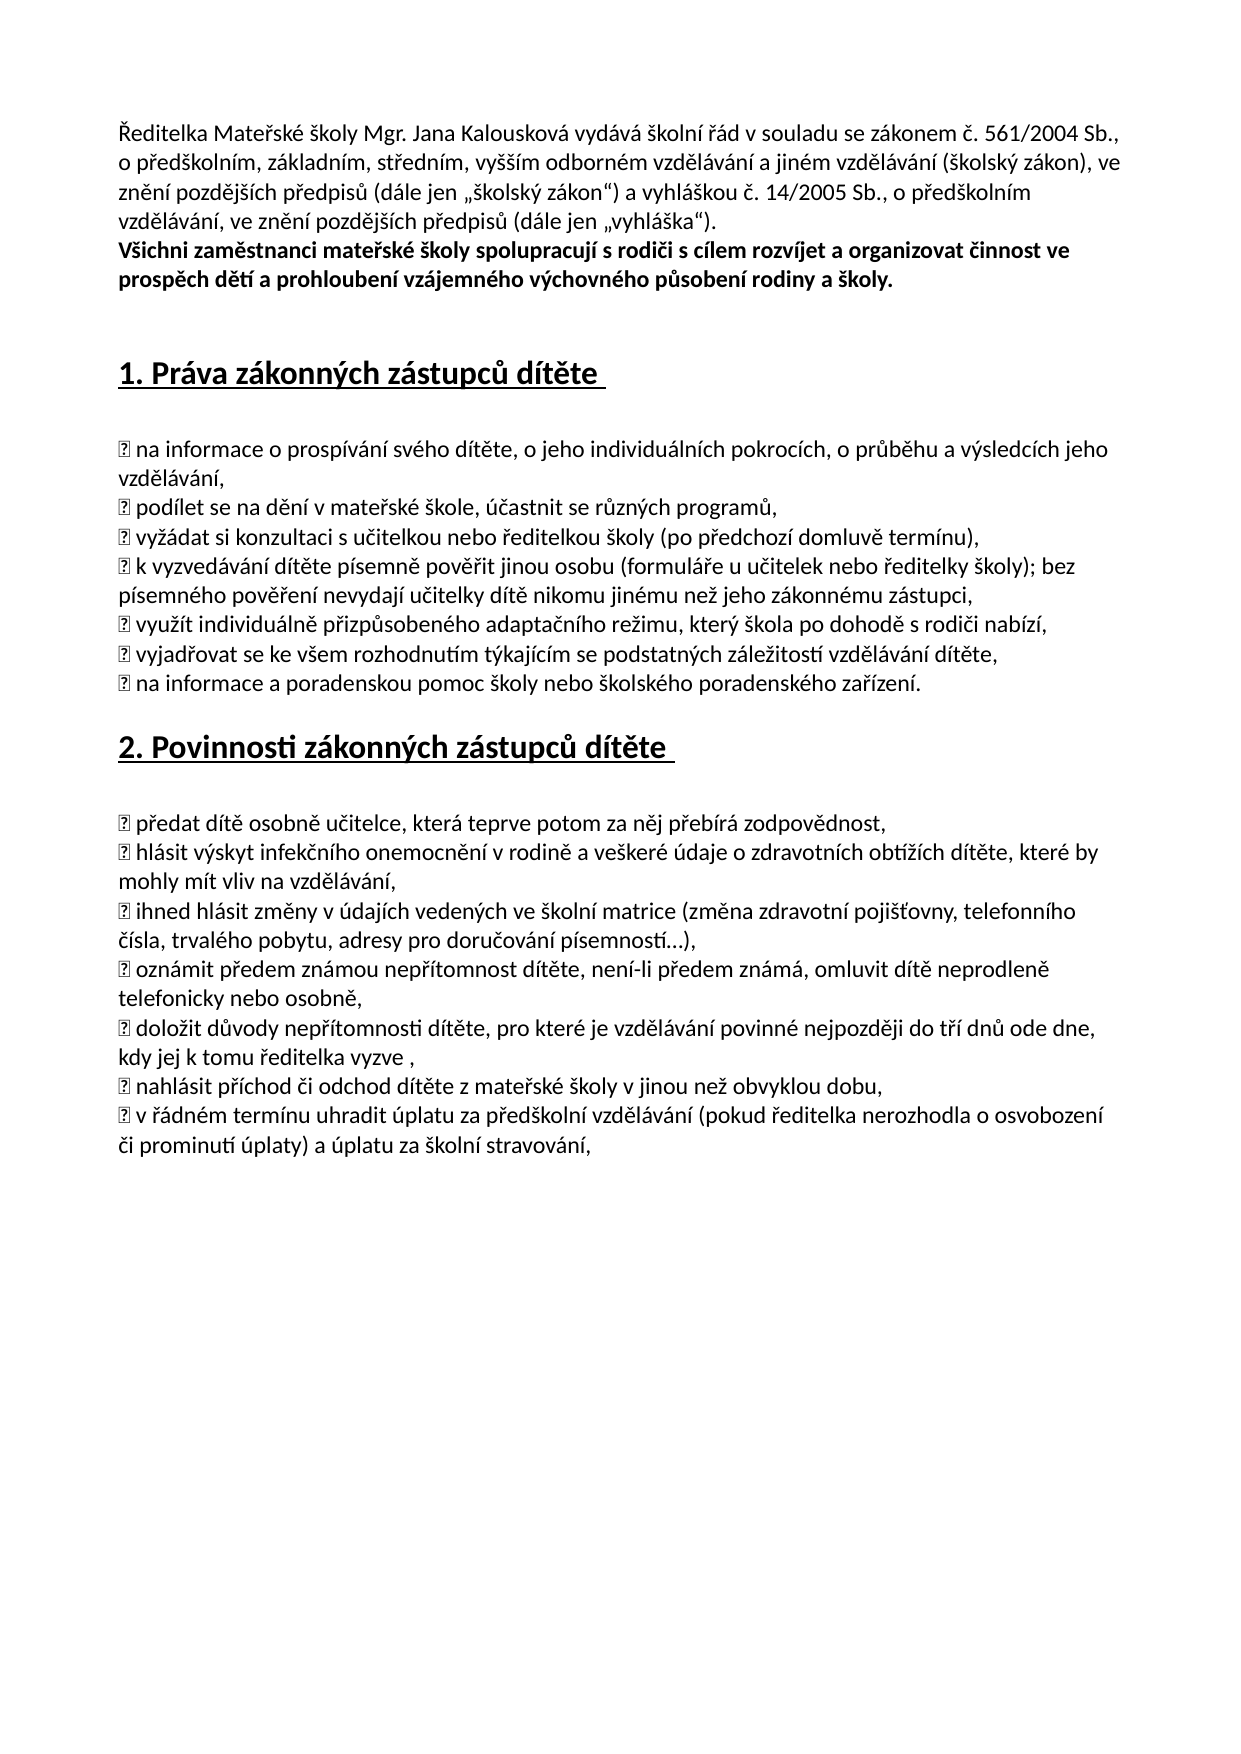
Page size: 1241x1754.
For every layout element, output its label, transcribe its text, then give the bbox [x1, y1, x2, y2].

text  podílet se na dění v mateřské škole, účastnit se různých programů, [118, 492, 1122, 522]
text  ihned hlásit změny v údajích vedených ve školní matrice (změna zdravotní pojišťovny, telefonního čísla, trvalého pobytu, adresy pro doručování písemností…), [118, 896, 1122, 954]
text  na informace o prospívání svého dítěte, o jeho individuálních pokrocích, o průběhu a výsledcích jeho vzdělávání, [118, 434, 1122, 492]
text Všichni zaměstnanci mateřské školy spolupracují s rodiči s cílem rozvíjet a organizovat činnost ve prospěch dětí a prohloubení vzájemného výchovného působení rodiny a školy. [118, 235, 1122, 294]
text  využít individuálně přizpůsobeného adaptačního režimu, který škola po dohodě s rodiči nabízí, [118, 609, 1122, 639]
text  na informace a poradenskou pomoc školy nebo školského poradenského zařízení. [118, 668, 1122, 697]
text  nahlásit příchod či odchod dítěte z mateřské školy v jinou než obvyklou dobu, [118, 1071, 1122, 1101]
text  doložit důvody nepřítomnosti dítěte, pro které je vzdělávání povinné nejpozději do tří dnů ode dne, kdy jej k tomu ředitelka vyzve , [118, 1013, 1122, 1071]
text 2. Povinnosti zákonných zástupců dítěte [118, 726, 1122, 767]
text  v řádném termínu uhradit úplatu za předškolní vzdělávání (pokud ředitelka nerozhodla o osvobození či prominutí úplaty) a úplatu za školní stravování, [118, 1101, 1122, 1159]
text  vyjadřovat se ke všem rozhodnutím týkajícím se podstatných záležitostí vzdělávání dítěte, [118, 639, 1122, 668]
text Ředitelka Mateřské školy Mgr. Jana Kalousková vydává školní řád v souladu se zákonem č. 561/2004 Sb., o předškolním, základním, středním, vyšším odborném vzdělávání a jiném vzdělávání (školský zákon), ve znění pozdějších předpisů (dále jen „školský zákon“) a vyhláškou č. 14/2005 Sb., o předškolním vzdělávání, ve znění pozdějších předpisů (dále jen „vyhláška“). [118, 118, 1122, 235]
text  hlásit výskyt infekčního onemocnění v rodině a veškeré údaje o zdravotních obtížích dítěte, které by mohly mít vliv na vzdělávání, [118, 837, 1122, 896]
text  oznámit předem známou nepřítomnost dítěte, není-li předem známá, omluvit dítě neprodleně telefonicky nebo osobně, [118, 954, 1122, 1013]
text  předat dítě osobně učitelce, která teprve potom za něj přebírá zodpovědnost, [118, 808, 1122, 837]
text 1. Práva zákonných zástupců dítěte [118, 352, 1122, 393]
text  k vyzvedávání dítěte písemně pověřit jinou osobu (formuláře u učitelek nebo ředitelky školy); bez písemného pověření nevydají učitelky dítě nikomu jinému než jeho zákonnému zástupci, [118, 551, 1122, 609]
text  vyžádat si konzultaci s učitelkou nebo ředitelkou školy (po předchozí domluvě termínu), [118, 522, 1122, 551]
